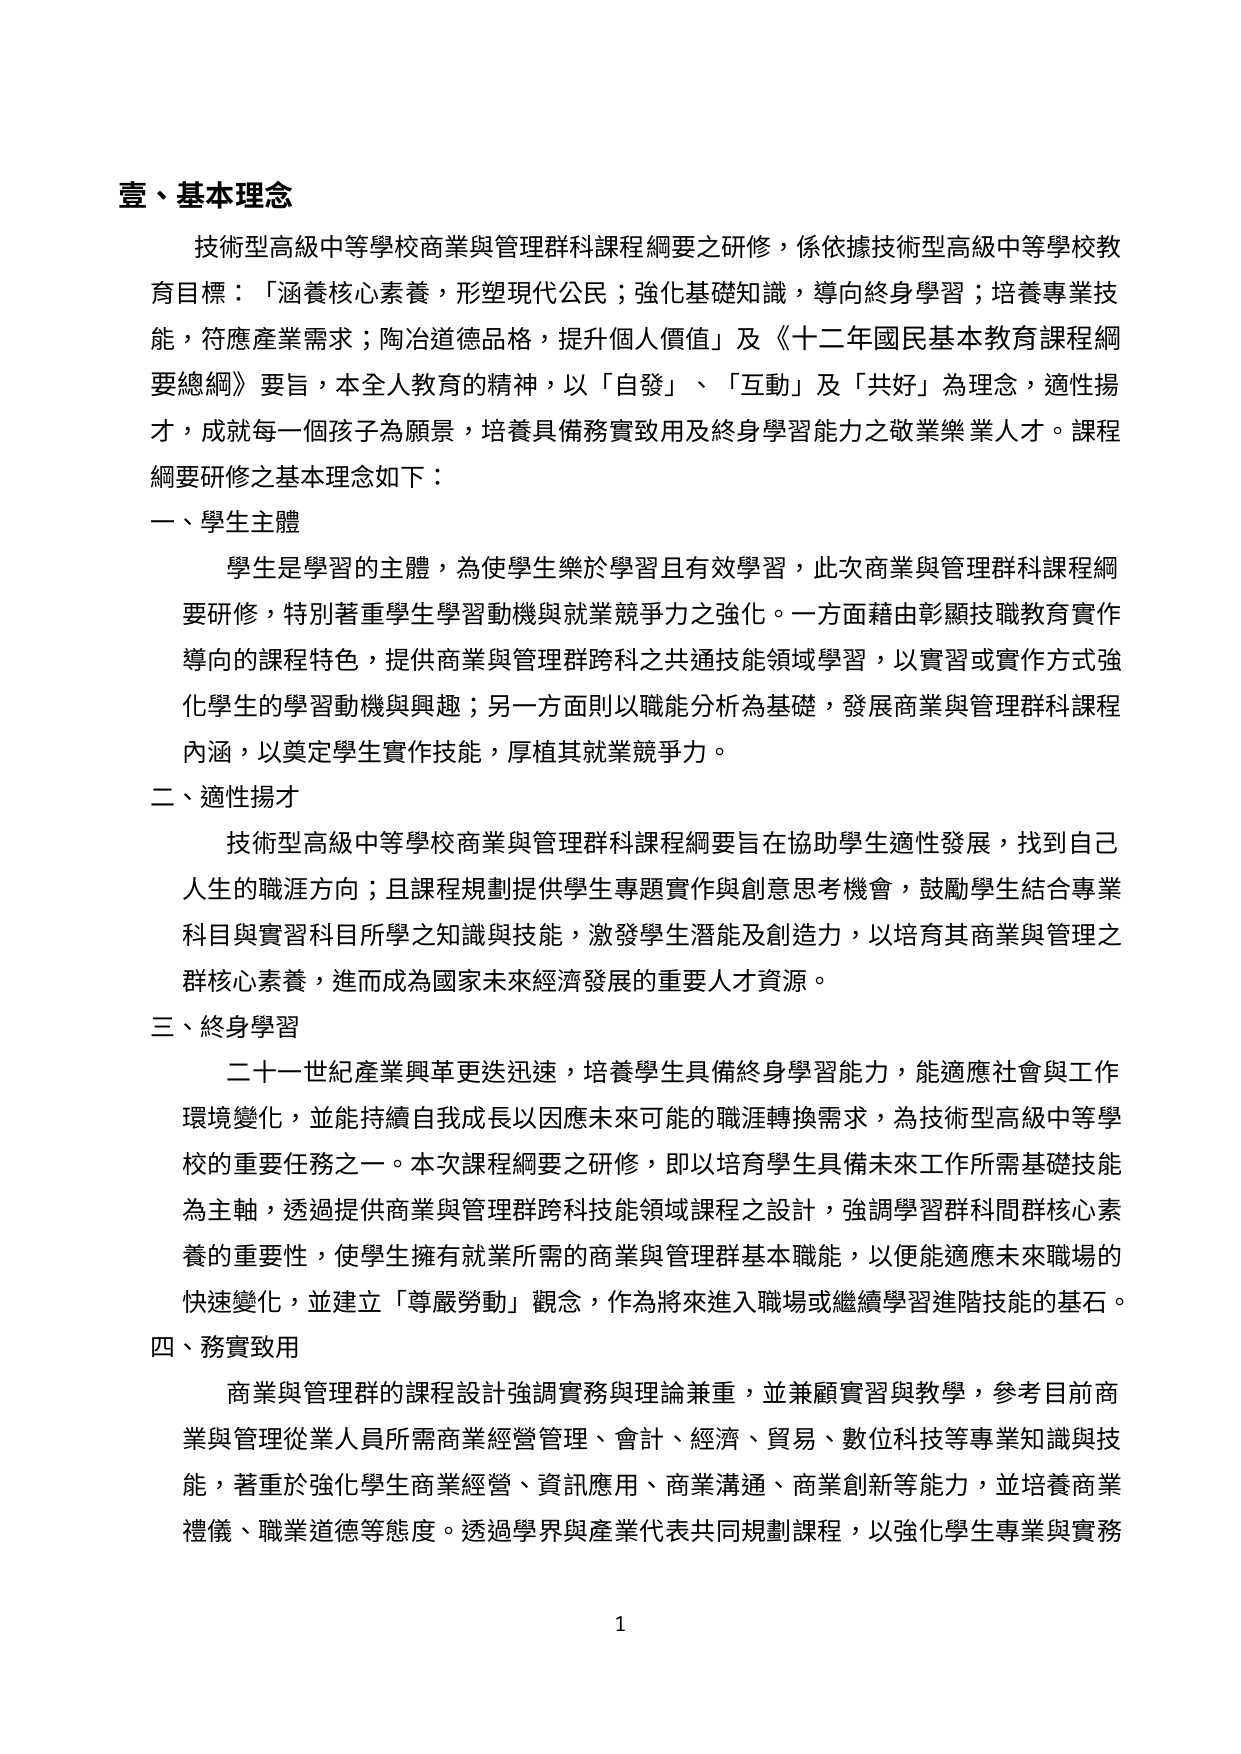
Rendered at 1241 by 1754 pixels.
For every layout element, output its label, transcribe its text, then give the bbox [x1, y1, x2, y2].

text 商業與管理群的課程設計強調實務與理論兼重，並兼顧實習與教學，參考目前商業與管理從業人員所需商業經營管理、會計、經濟、貿易、數位科技等專業知識與技能，著重於強化學生商業經營、資訊應用、商業溝通、商業創新等能力，並培養商業禮儀、職業道德等態度。透過學界與產業代表共同規劃課程，以強化學生專業與實務 [182, 1366, 1122, 1549]
text 四、務實致用 [150, 1320, 1122, 1366]
text 一、學生主體 [150, 495, 1122, 541]
text 壹、基本理念 [118, 171, 1122, 215]
text 三、終身學習 [150, 999, 1122, 1045]
text 學生是學習的主體，為使學生樂於學習且有效學習，此次商業與管理群科課程綱要研修，特別著重學生學習動機與就業競爭力之強化。一方面藉由彰顯技職教育實作導向的課程特色，提供商業與管理群跨科之共通技能領域學習，以實習或實作方式強化學生的學習動機與興趣；另一方面則以職能分析為基礎，發展商業與管理群科課程內涵，以奠定學生實作技能，厚植其就業競爭力。 [182, 541, 1122, 770]
text 技術型高級中等學校商業與管理群科課程綱要之研修，係依據技術型高級中等學校教育目標：「涵養核心素養，形塑現代公民；強化基礎知識，導向終身學習；培養專業技能，符應產業需求；陶冶道德品格，提升個人價值」及《十二年國民基本教育課程綱要總綱》要旨，本全人教育的精神，以「自發」、「互動」及「共好」為理念，適性揚才，成就每一個孩子為願景，培養具備務實致用及終身學習能力之敬業樂業人才。課程綱要研修之基本理念如下： [150, 220, 1122, 495]
text 二十一世紀產業興革更迭迅速，培養學生具備終身學習能力，能適應社會與工作環境變化，並能持續自我成長以因應未來可能的職涯轉換需求，為技術型高級中等學校的重要任務之一。本次課程綱要之研修，即以培育學生具備未來工作所需基礎技能為主軸，透過提供商業與管理群跨科技能領域課程之設計，強調學習群科間群核心素養的重要性，使學生擁有就業所需的商業與管理群基本職能，以便能適應未來職場的快速變化，並建立「尊嚴勞動」觀念，作為將來進入職場或繼續學習進階技能的基石。 [182, 1045, 1122, 1320]
text 技術型高級中等學校商業與管理群科課程綱要旨在協助學生適性發展，找到自己人生的職涯方向；且課程規劃提供學生專題實作與創意思考機會，鼓勵學生結合專業科目與實習科目所學之知識與技能，激發學生潛能及創造力，以培育其商業與管理之群核心素養，進而成為國家未來經濟發展的重要人才資源。 [182, 816, 1122, 999]
text 二、適性揚才 [150, 770, 1122, 816]
